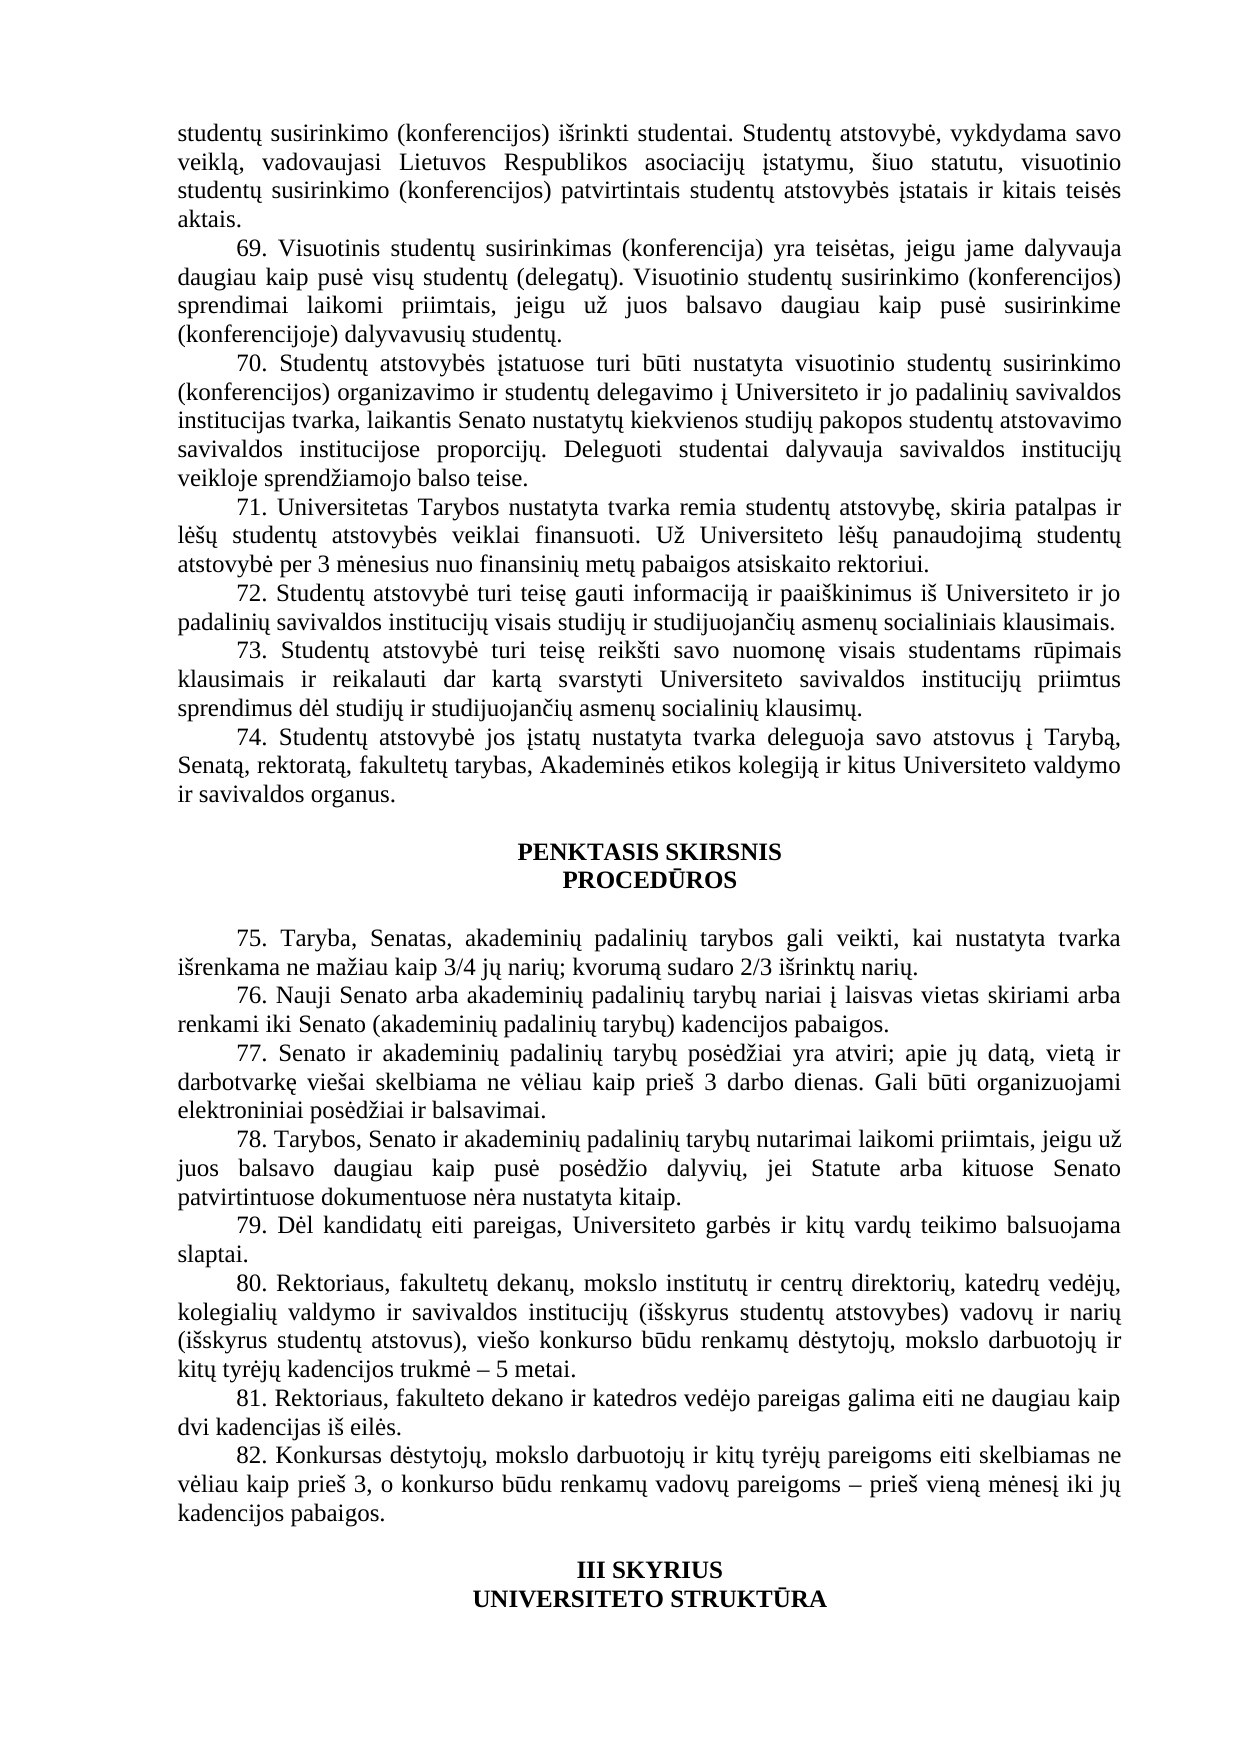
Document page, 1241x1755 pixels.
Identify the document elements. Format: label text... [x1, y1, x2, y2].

text 79. Dėl kandidatų eiti pareigas, Universiteto garbės ir kitų vardų teikimo balsuojama slaptai. [177, 1211, 1122, 1268]
text 70. Studentų atstovybės įstatuose turi būti nustatyta visuotinio studentų susirinkimo (konferencijos) organizavimo ir studentų delegavimo į Universiteto ir jo padalinių savivaldos institucijas tvarka, laikantis Senato nustatytų kiekvienos studijų pakopos studentų atstovavimo savivaldos institucijose proporcijų. Deleguoti studentai dalyvauja savivaldos institucijų veikloje sprendžiamojo balso teise. [177, 348, 1122, 492]
text III SKYRIUS [177, 1556, 1122, 1584]
text 78. Tarybos, Senato ir akademinių padalinių tarybų nutarimai laikomi priimtais, jeigu už juos balsavo daugiau kaip pusė posėdžio dalyvių, jei Statute arba kituose Senato patvirtintuose dokumentuose nėra nustatyta kitaip. [177, 1124, 1122, 1211]
text 73. Studentų atstovybė turi teisę reikšti savo nuomonę visais studentams rūpimais klausimais ir reikalauti dar kartą svarstyti Universiteto savivaldos institucijų priimtus sprendimus dėl studijų ir studijuojančių asmenų socialinių klausimų. [177, 636, 1122, 722]
text 80. Rektoriaus, fakultetų dekanų, mokslo institutų ir centrų direktorių, katedrų vedėjų, kolegialių valdymo ir savivaldos institucijų (išskyrus studentų atstovybes) vadovų ir narių (išskyrus studentų atstovus), viešo konkurso būdu renkamų dėstytojų, mokslo darbuotojų ir kitų tyrėjų kadencijos trukmė – 5 metai. [177, 1268, 1122, 1383]
text 77. Senato ir akademinių padalinių tarybų posėdžiai yra atviri; apie jų datą, vietą ir darbotvarkę viešai skelbiama ne vėliau kaip prieš 3 darbo dienas. Gali būti organizuojami elektroniniai posėdžiai ir balsavimai. [177, 1038, 1122, 1124]
text UNIVERSITETO struktūra [177, 1584, 1122, 1613]
text 82. Konkursas dėstytojų, mokslo darbuotojų ir kitų tyrėjų pareigoms eiti skelbiamas ne vėliau kaip prieš 3, o konkurso būdu renkamų vadovų pareigoms – prieš vieną mėnesį iki jų kadencijos pabaigos. [177, 1441, 1122, 1527]
text 72. Studentų atstovybė turi teisę gauti informaciją ir paaiškinimus iš Universiteto ir jo padalinių savivaldos institucijų visais studijų ir studijuojančių asmenų socialiniais klausimais. [177, 578, 1122, 636]
text studentų susirinkimo (konferencijos) išrinkti studentai. Studentų atstovybė, vykdydama savo veiklą, vadovaujasi Lietuvos Respublikos asociacijų įstatymu, šiuo statutu, visuotinio studentų susirinkimo (konferencijos) patvirtintais studentų atstovybės įstatais ir kitais teisės aktais. [177, 118, 1122, 233]
text 71. Universitetas Tarybos nustatyta tvarka remia studentų atstovybę, skiria patalpas ir lėšų studentų atstovybės veiklai finansuoti. Už Universiteto lėšų panaudojimą studentų atstovybė per 3 mėnesius nuo finansinių metų pabaigos atsiskaito rektoriui. [177, 492, 1122, 578]
text 81. Rektoriaus, fakulteto dekano ir katedros vedėjo pareigas galima eiti ne daugiau kaip dvi kadencijas iš eilės. [177, 1383, 1122, 1441]
text 69. Visuotinis studentų susirinkimas (konferencija) yra teisėtas, jeigu jame dalyvauja daugiau kaip pusė visų studentų (delegatų). Visuotinio studentų susirinkimo (konferencijos) sprendimai laikomi priimtais, jeigu už juos balsavo daugiau kaip pusė susirinkime (konferencijoje) dalyvavusių studentų. [177, 233, 1122, 348]
text penktasis SKIRSNIS [177, 837, 1122, 866]
text 75. Taryba, Senatas, akademinių padalinių tarybos gali veikti, kai nustatyta tvarka išrenkama ne mažiau kaip 3/4 jų narių; kvorumą sudaro 2/3 išrinktų narių. [177, 923, 1122, 981]
text 76. Nauji Senato arba akademinių padalinių tarybų nariai į laisvas vietas skiriami arba renkami iki Senato (akademinių padalinių tarybų) kadencijos pabaigos. [177, 981, 1122, 1038]
text 74. Studentų atstovybė jos įstatų nustatyta tvarka deleguoja savo atstovus į Tarybą, Senatą, rektoratą, fakultetų tarybas, Akademinės etikos kolegiją ir kitus Universiteto valdymo ir savivaldos organus. [177, 722, 1122, 808]
text Procedūros [177, 866, 1122, 894]
